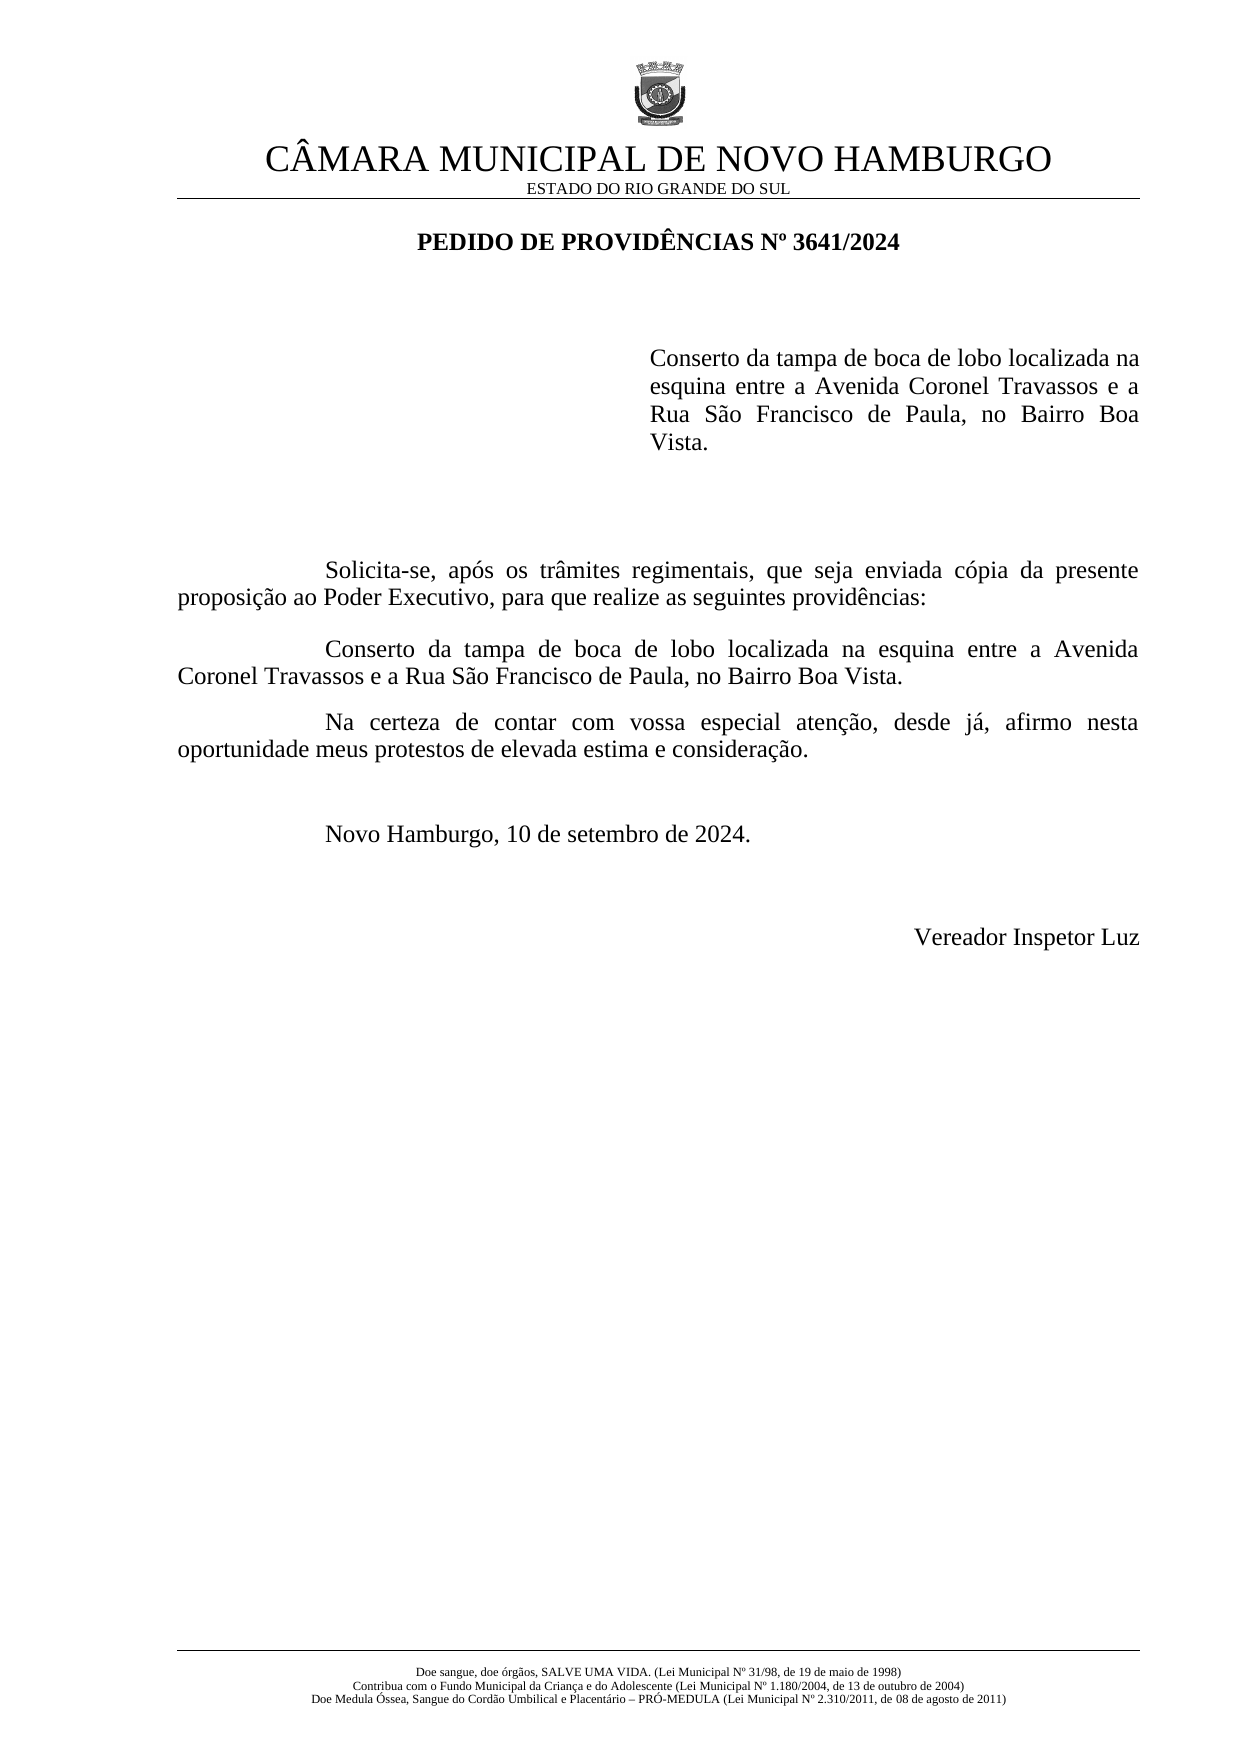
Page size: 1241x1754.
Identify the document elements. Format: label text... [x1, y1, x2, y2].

text Na certeza de contar com vossa especial atenção, desde já, afirmo nesta oportunidade meus protestos de elevada estima e consideração. [177, 708, 1140, 763]
text PEDIDO DE PROVIDÊNCIAS Nº 3641/2024 [177, 228, 1140, 256]
text Conserto da tampa de boca de lobo localizada na esquina entre a Avenida Coronel Travassos e a Rua São Francisco de Paula, no Bairro Boa Vista. [649, 344, 1140, 455]
text Novo Hamburgo, 10 de setembro de 2024. [177, 821, 1140, 848]
text Conserto da tampa de boca de lobo localizada na esquina entre a Avenida Coronel Travassos e a Rua São Francisco de Paula, no Bairro Boa Vista. [177, 635, 1140, 690]
text Solicita-se, após os trâmites regimentais, que seja enviada cópia da presente proposição ao Poder Executivo, para que realize as seguintes providências: [177, 556, 1140, 611]
text Vereador Inspetor Luz [177, 923, 1140, 951]
